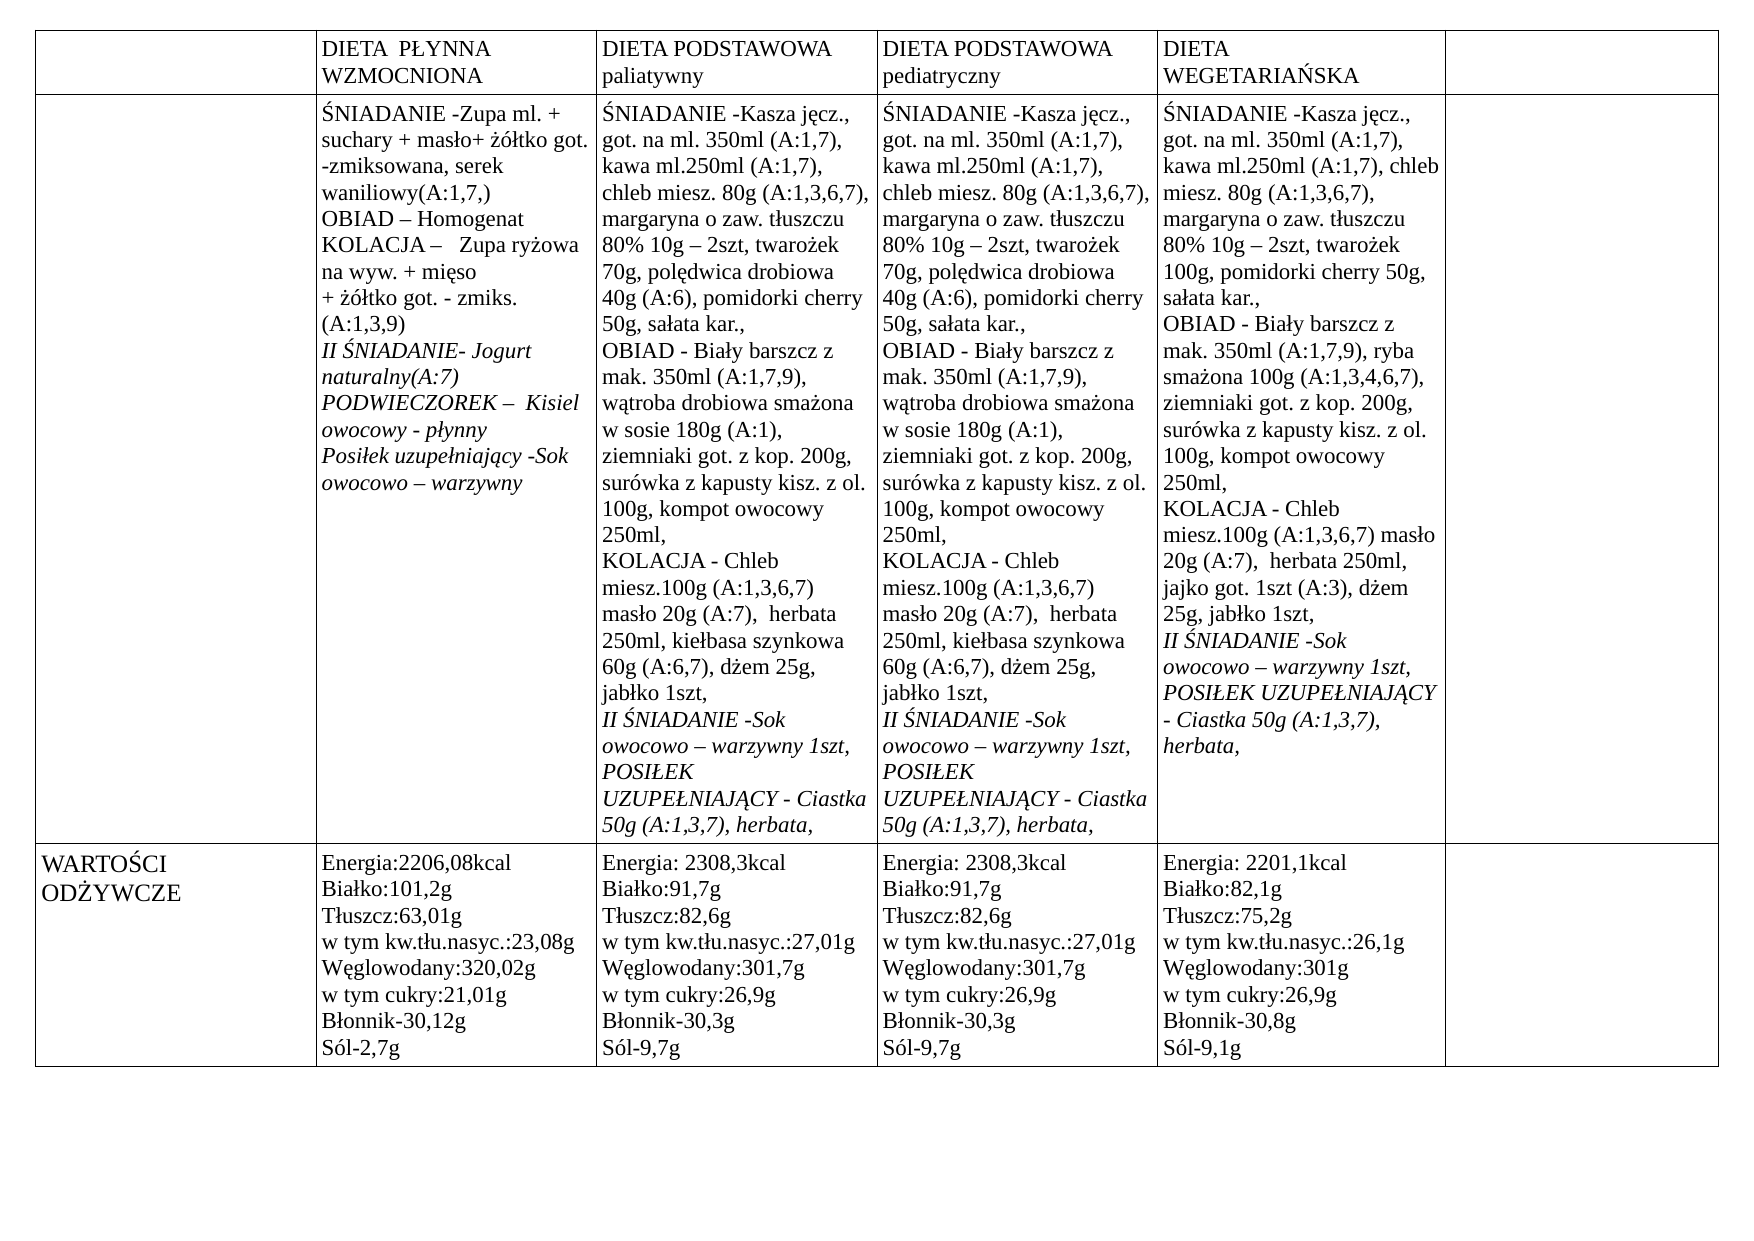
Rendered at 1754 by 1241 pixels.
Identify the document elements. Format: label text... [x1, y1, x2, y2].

table_cell DIETA PŁYNNA WZMOCNIONA [317, 31, 596, 94]
table_cell Energia: 2308,3kcal Białko:91,7g Tłuszcz:82,6g w tym kw.tłu.nasyc.:27,01g Węglowodany:301,7g w tym cukry:26,9g Błonnik-30,3g Sól-9,7g [878, 844, 1157, 1066]
table_cell DIETA PODSTAWOWA pediatryczny [878, 31, 1157, 94]
table_cell [36, 95, 316, 843]
table_cell [36, 31, 316, 94]
table_cell Energia:2206,08kcal Białko:101,2g Tłuszcz:63,01g w tym kw.tłu.nasyc.:23,08g Węglowodany:320,02g w tym cukry:21,01g Błonnik-30,12g Sól-2,7g [317, 844, 596, 1066]
table_cell DIETA WEGETARIAŃSKA [1158, 31, 1445, 94]
table_cell [1446, 31, 1718, 94]
table_cell ŚNIADANIE -Kasza jęcz., got. na ml. 350ml (A:1,7), kawa ml.250ml (A:1,7), chleb miesz. 80g (A:1,3,6,7), margaryna o zaw. tłuszczu 80% 10g – 2szt, twarożek 100g, pomidorki cherry 50g, sałata kar., OBIAD - Biały barszcz z mak. 350ml (A:1,7,9), ryba smażona 100g (A:1,3,4,6,7), ziemniaki got. z kop. 200g, surówka z kapusty kisz. z ol. 100g, kompot owocowy 250ml, KOLACJA - Chleb miesz.100g (A:1,3,6,7) masło 20g (A:7), herbata 250ml, jajko got. 1szt (A:3), dżem 25g, jabłko 1szt, II ŚNIADANIE -Sok owocowo – warzywny 1szt, POSIŁEK UZUPEŁNIAJĄCY - Ciastka 50g (A:1,3,7), herbata, [1158, 95, 1445, 843]
table_cell [1446, 95, 1718, 843]
table_cell [1446, 844, 1718, 1066]
table_cell DIETA PODSTAWOWA paliatywny [597, 31, 877, 94]
table_cell ŚNIADANIE -Kasza jęcz., got. na ml. 350ml (A:1,7), kawa ml.250ml (A:1,7), chleb miesz. 80g (A:1,3,6,7), margaryna o zaw. tłuszczu 80% 10g – 2szt, twarożek 70g, polędwica drobiowa 40g (A:6), pomidorki cherry 50g, sałata kar., OBIAD - Biały barszcz z mak. 350ml (A:1,7,9), wątroba drobiowa smażona w sosie 180g (A:1), ziemniaki got. z kop. 200g, surówka z kapusty kisz. z ol. 100g, kompot owocowy 250ml, KOLACJA - Chleb miesz.100g (A:1,3,6,7) masło 20g (A:7), herbata 250ml, kiełbasa szynkowa 60g (A:6,7), dżem 25g, jabłko 1szt, II ŚNIADANIE -Sok owocowo – warzywny 1szt, POSIŁEK UZUPEŁNIAJĄCY - Ciastka 50g (A:1,3,7), herbata, [878, 95, 1157, 843]
table_cell Energia: 2201,1kcal Białko:82,1g Tłuszcz:75,2g w tym kw.tłu.nasyc.:26,1g Węglowodany:301g w tym cukry:26,9g Błonnik-30,8g Sól-9,1g [1158, 844, 1445, 1066]
table_cell ŚNIADANIE -Kasza jęcz., got. na ml. 350ml (A:1,7), kawa ml.250ml (A:1,7), chleb miesz. 80g (A:1,3,6,7), margaryna o zaw. tłuszczu 80% 10g – 2szt, twarożek 70g, polędwica drobiowa 40g (A:6), pomidorki cherry 50g, sałata kar., OBIAD - Biały barszcz z mak. 350ml (A:1,7,9), wątroba drobiowa smażona w sosie 180g (A:1), ziemniaki got. z kop. 200g, surówka z kapusty kisz. z ol. 100g, kompot owocowy 250ml, KOLACJA - Chleb miesz.100g (A:1,3,6,7) masło 20g (A:7), herbata 250ml, kiełbasa szynkowa 60g (A:6,7), dżem 25g, jabłko 1szt, II ŚNIADANIE -Sok owocowo – warzywny 1szt, POSIŁEK UZUPEŁNIAJĄCY - Ciastka 50g (A:1,3,7), herbata, [597, 95, 877, 843]
table_cell Energia: 2308,3kcal Białko:91,7g Tłuszcz:82,6g w tym kw.tłu.nasyc.:27,01g Węglowodany:301,7g w tym cukry:26,9g Błonnik-30,3g Sól-9,7g [597, 844, 877, 1066]
table_cell WARTOŚCI ODŻYWCZE [36, 844, 316, 1066]
table_cell ŚNIADANIE -Zupa ml. + suchary + masło+ żółtko got. -zmiksowana, serek waniliowy(A:1,7,) OBIAD – Homogenat KOLACJA – Zupa ryżowa na wyw. + mięso + żółtko got. - zmiks. (A:1,3,9) II ŚNIADANIE- Jogurt naturalny(A:7) PODWIECZOREK – Kisiel owocowy - płynny Posiłek uzupełniający -Sok owocowo – warzywny [317, 95, 596, 843]
